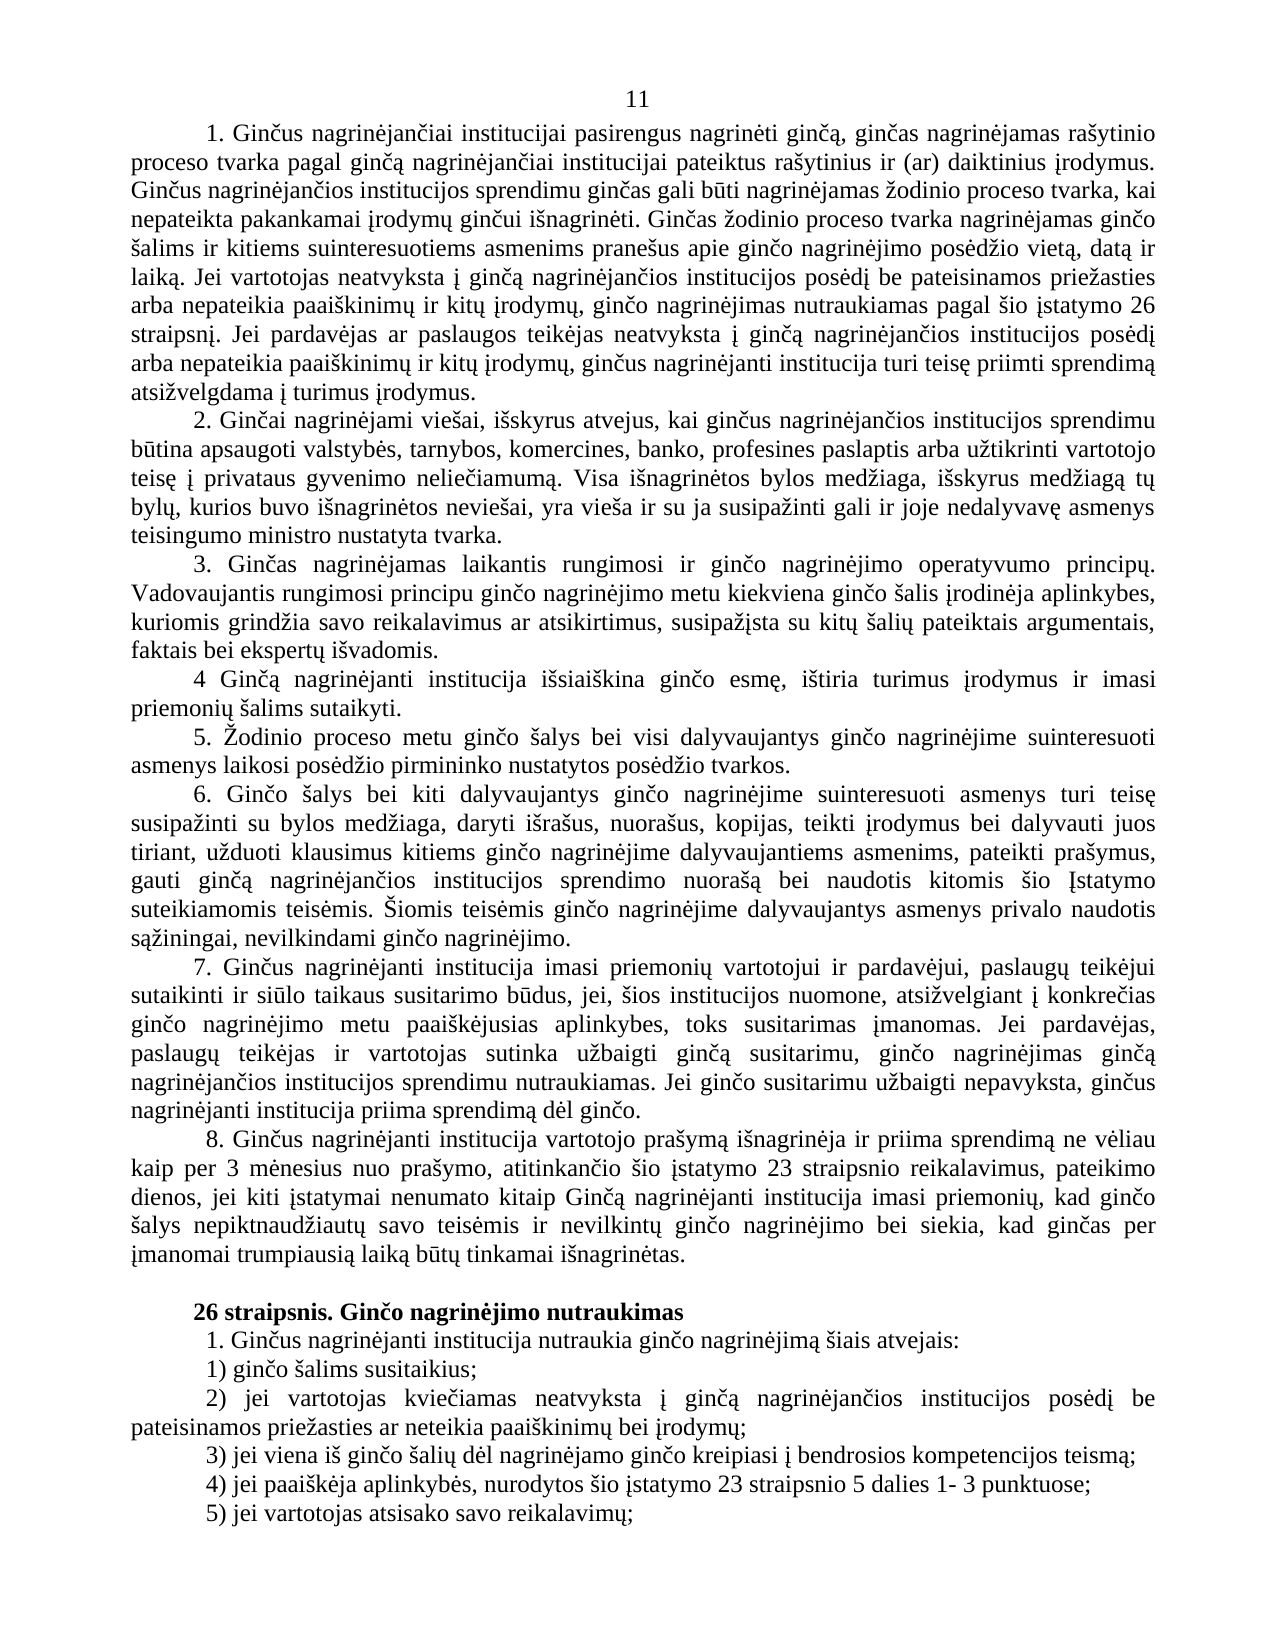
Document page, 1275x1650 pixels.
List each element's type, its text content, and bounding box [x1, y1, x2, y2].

text 1) ginčo šalims susitaikius; [131, 1354, 1157, 1383]
text 8. Ginčus nagrinėjanti institucija vartotojo prašymą išnagrinėja ir priima sprendimą ne vėliau kaip per 3 mėnesius nuo prašymo, atitinkančio šio įstatymo 23 straipsnio reikalavimus, pateikimo dienos, jei kiti įstatymai nenumato kitaip Ginčą nagrinėjanti institucija imasi priemonių, kad ginčo šalys nepiktnaudžiautų savo teisėmis ir nevilkintų ginčo nagrinėjimo bei siekia, kad ginčas per įmanomai trumpiausią laiką būtų tinkamai išnagrinėtas. [131, 1124, 1157, 1268]
text 5. Žodinio proceso metu ginčo šalys bei visi dalyvaujantys ginčo nagrinėjime suinteresuoti asmenys laikosi posėdžio pirmininko nustatytos posėdžio tvarkos. [131, 722, 1157, 779]
text 2. Ginčai nagrinėjami viešai, išskyrus atvejus, kai ginčus nagrinėjančios institucijos sprendimu būtina apsaugoti valstybės, tarnybos, komercines, banko, profesines paslaptis arba užtikrinti vartotojo teisę į privataus gyvenimo neliečiamumą. Visa išnagrinėtos bylos medžiaga, išskyrus medžiagą tų bylų, kurios buvo išnagrinėtos neviešai, yra vieša ir su ja susipažinti gali ir joje nedalyvavę asmenys teisingumo ministro nustatyta tvarka. [131, 406, 1157, 549]
text 4 Ginčą nagrinėjanti institucija išsiaiškina ginčo esmę, ištiria turimus įrodymus ir imasi priemonių šalims sutaikyti. [131, 664, 1157, 722]
text 3) jei viena iš ginčo šalių dėl nagrinėjamo ginčo kreipiasi į bendrosios kompetencijos teismą; [131, 1441, 1157, 1469]
text 1. Ginčus nagrinėjanti institucija nutraukia ginčo nagrinėjimą šiais atvejais: [131, 1326, 1157, 1354]
text 26 straipsnis. Ginčo nagrinėjimo nutraukimas [131, 1297, 1157, 1326]
text 2) jei vartotojas kviečiamas neatvyksta į ginčą nagrinėjančios institucijos posėdį be pateisinamos priežasties ar neteikia paaiškinimų bei įrodymų; [131, 1383, 1157, 1441]
text 6. Ginčo šalys bei kiti dalyvaujantys ginčo nagrinėjime suinteresuoti asmenys turi teisę susipažinti su bylos medžiaga, daryti išrašus, nuorašus, kopijas, teikti įrodymus bei dalyvauti juos tiriant, užduoti klausimus kitiems ginčo nagrinėjime dalyvaujantiems asmenims, pateikti prašymus, gauti ginčą nagrinėjančios institucijos sprendimo nuorašą bei naudotis kitomis šio Įstatymo suteikiamomis teisėmis. Šiomis teisėmis ginčo nagrinėjime dalyvaujantys asmenys privalo naudotis sąžiningai, nevilkindami ginčo nagrinėjimo. [131, 779, 1157, 952]
text 1. Ginčus nagrinėjančiai institucijai pasirengus nagrinėti ginčą, ginčas nagrinėjamas rašytinio proceso tvarka pagal ginčą nagrinėjančiai institucijai pateiktus rašytinius ir (ar) daiktinius įrodymus. Ginčus nagrinėjančios institucijos sprendimu ginčas gali būti nagrinėjamas žodinio proceso tvarka, kai nepateikta pakankamai įrodymų ginčui išnagrinėti. Ginčas žodinio proceso tvarka nagrinėjamas ginčo šalims ir kitiems suinteresuotiems asmenims pranešus apie ginčo nagrinėjimo posėdžio vietą, datą ir laiką. Jei vartotojas neatvyksta į ginčą nagrinėjančios institucijos posėdį be pateisinamos priežasties arba nepateikia paaiškinimų ir kitų įrodymų, ginčo nagrinėjimas nutraukiamas pagal šio įstatymo 26 straipsnį. Jei pardavėjas ar paslaugos teikėjas neatvyksta į ginčą nagrinėjančios institucijos posėdį arba nepateikia paaiškinimų ir kitų įrodymų, ginčus nagrinėjanti institucija turi teisę priimti sprendimą atsižvelgdama į turimus įrodymus. [131, 118, 1157, 406]
text 4) jei paaiškėja aplinkybės, nurodytos šio įstatymo 23 straipsnio 5 dalies 1- 3 punktuose; [131, 1469, 1157, 1498]
text 7. Ginčus nagrinėjanti institucija imasi priemonių vartotojui ir pardavėjui, paslaugų teikėjui sutaikinti ir siūlo taikaus susitarimo būdus, jei, šios institucijos nuomone, atsižvelgiant į konkrečias ginčo nagrinėjimo metu paaiškėjusias aplinkybes, toks susitarimas įmanomas. Jei pardavėjas, paslaugų teikėjas ir vartotojas sutinka užbaigti ginčą susitarimu, ginčo nagrinėjimas ginčą nagrinėjančios institucijos sprendimu nutraukiamas. Jei ginčo susitarimu užbaigti nepavyksta, ginčus nagrinėjanti institucija priima sprendimą dėl ginčo. [131, 952, 1157, 1124]
text 3. Ginčas nagrinėjamas laikantis rungimosi ir ginčo nagrinėjimo operatyvumo principų. Vadovaujantis rungimosi principu ginčo nagrinėjimo metu kiekviena ginčo šalis įrodinėja aplinkybes, kuriomis grindžia savo reikalavimus ar atsikirtimus, susipažįsta su kitų šalių pateiktais argumentais, faktais bei ekspertų išvadomis. [131, 549, 1157, 664]
text 5) jei vartotojas atsisako savo reikalavimų; [131, 1498, 1157, 1527]
